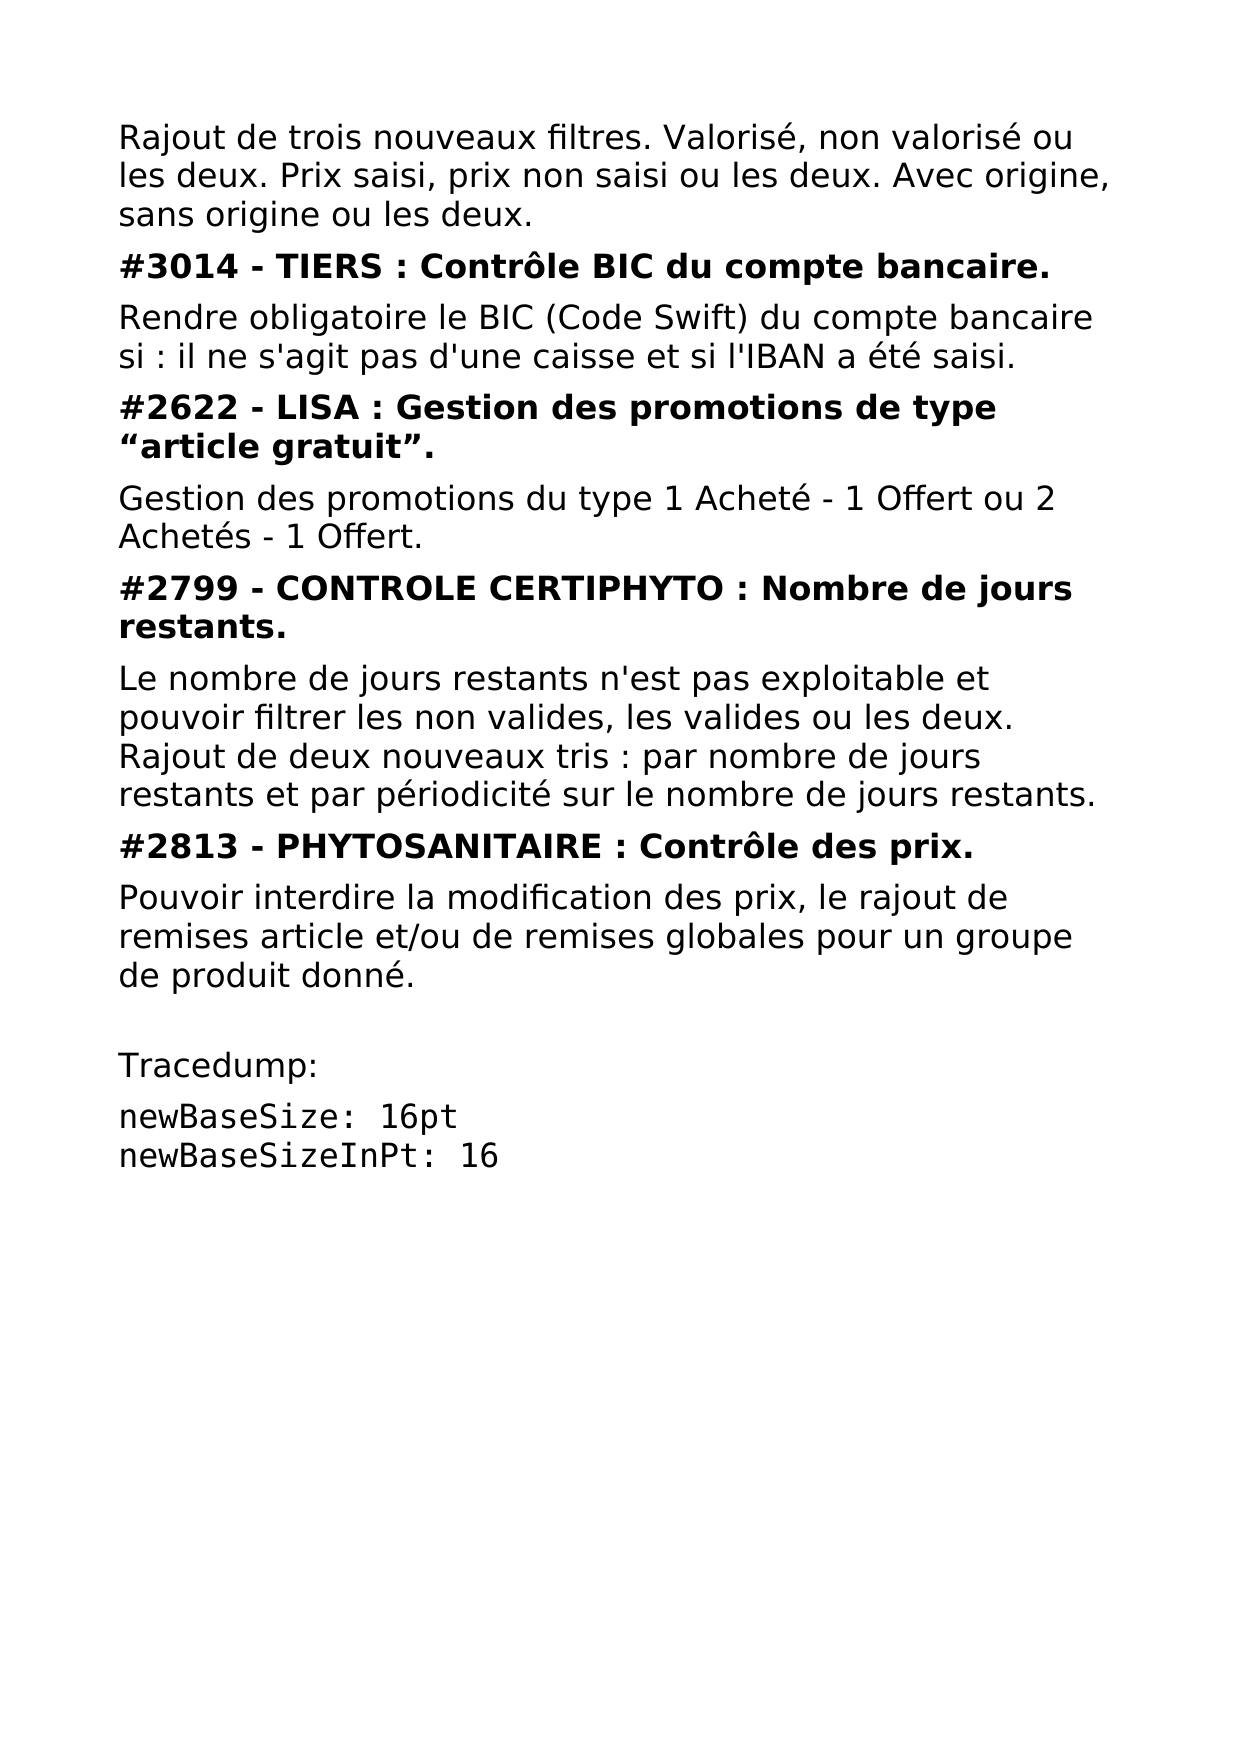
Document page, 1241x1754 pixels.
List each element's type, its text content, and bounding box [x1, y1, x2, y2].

text Le nombre de jours restants n'est pas exploitable et pouvoir filtrer les non valides, les valides ou les deux. Rajout de deux nouveaux tris : par nombre de jours restants et par périodicité sur le nombre de jours restants. [118, 659, 1122, 815]
text #2813 - PHYTOSANITAIRE : Contrôle des prix. [118, 827, 1122, 866]
text Rajout de trois nouveaux filtres. Valorisé, non valorisé ou les deux. Prix saisi, prix non saisi ou les deux. Avec origine, sans origine ou les deux. [118, 118, 1122, 235]
text #2622 - LISA : Gestion des promotions de type “article gratuit”. [118, 389, 1122, 466]
text Gestion des promotions du type 1 Acheté - 1 Offert ou 2 Achetés - 1 Offert. [118, 479, 1122, 557]
text Rendre obligatoire le BIC (Code Swift) du compte bancaire si : il ne s'agit pas d'une caisse et si l'IBAN a été saisi. [118, 298, 1122, 376]
text Tracedump: [118, 1008, 1122, 1085]
text #2799 - CONTROLE CERTIPHYTO : Nombre de jours restants. [118, 569, 1122, 647]
text Pouvoir interdire la modification des prix, le rajout de remises article et/ou de remises globales pour un groupe de produit donné. [118, 879, 1122, 995]
text newBaseSize: 16pt newBaseSizeInPt: 16 [118, 1098, 1122, 1176]
text #3014 - TIERS : Contrôle BIC du compte bancaire. [118, 247, 1122, 286]
